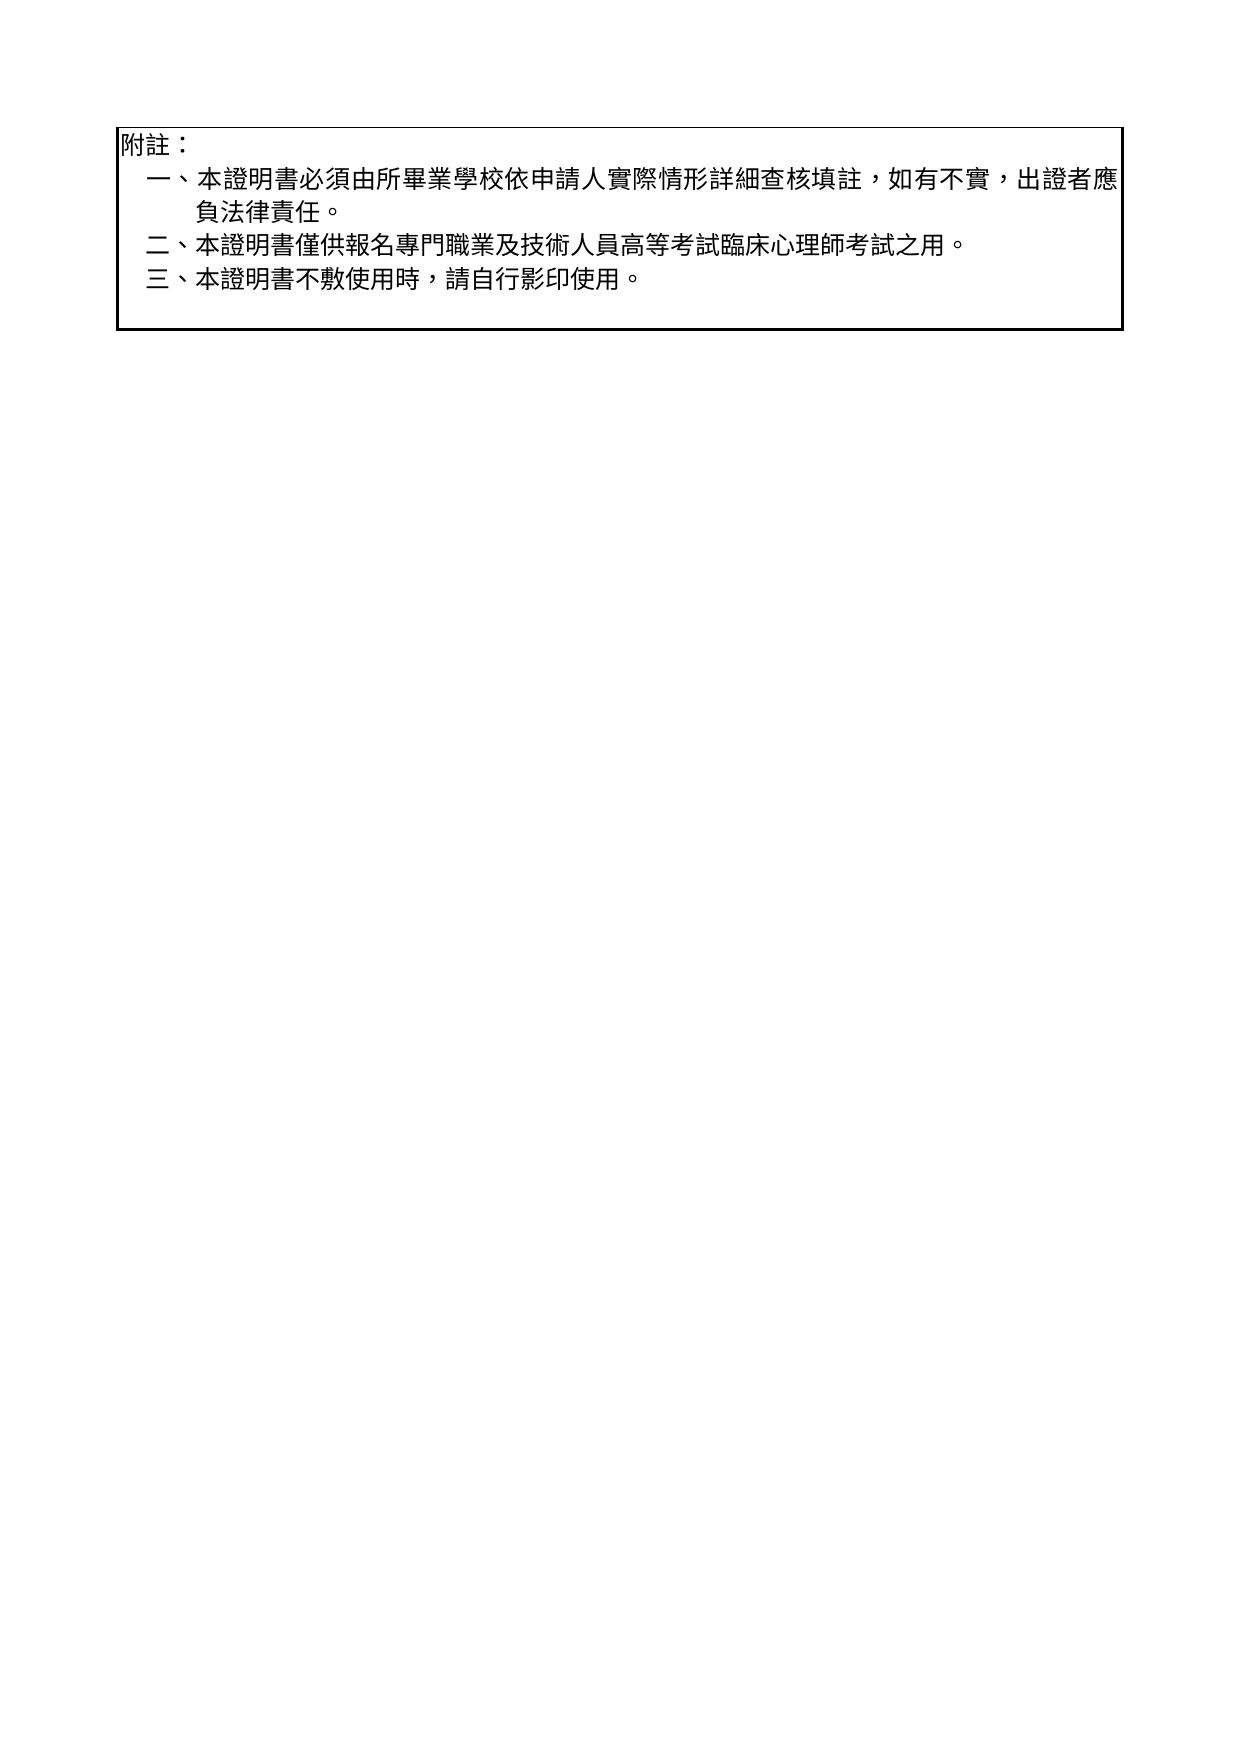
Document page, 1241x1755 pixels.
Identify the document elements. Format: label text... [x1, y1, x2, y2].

table_cell 附註： 一、本證明書必須由所畢業學校依申請人實際情形詳細查核填註，如有不實，出證者應 負法律責任。 二、本證明書僅供報名專門職業及技術人員高等考試臨床心理師考試之用。 三、本證明書不敷使用時，請自行影印使用。 [119, 128, 1121, 328]
